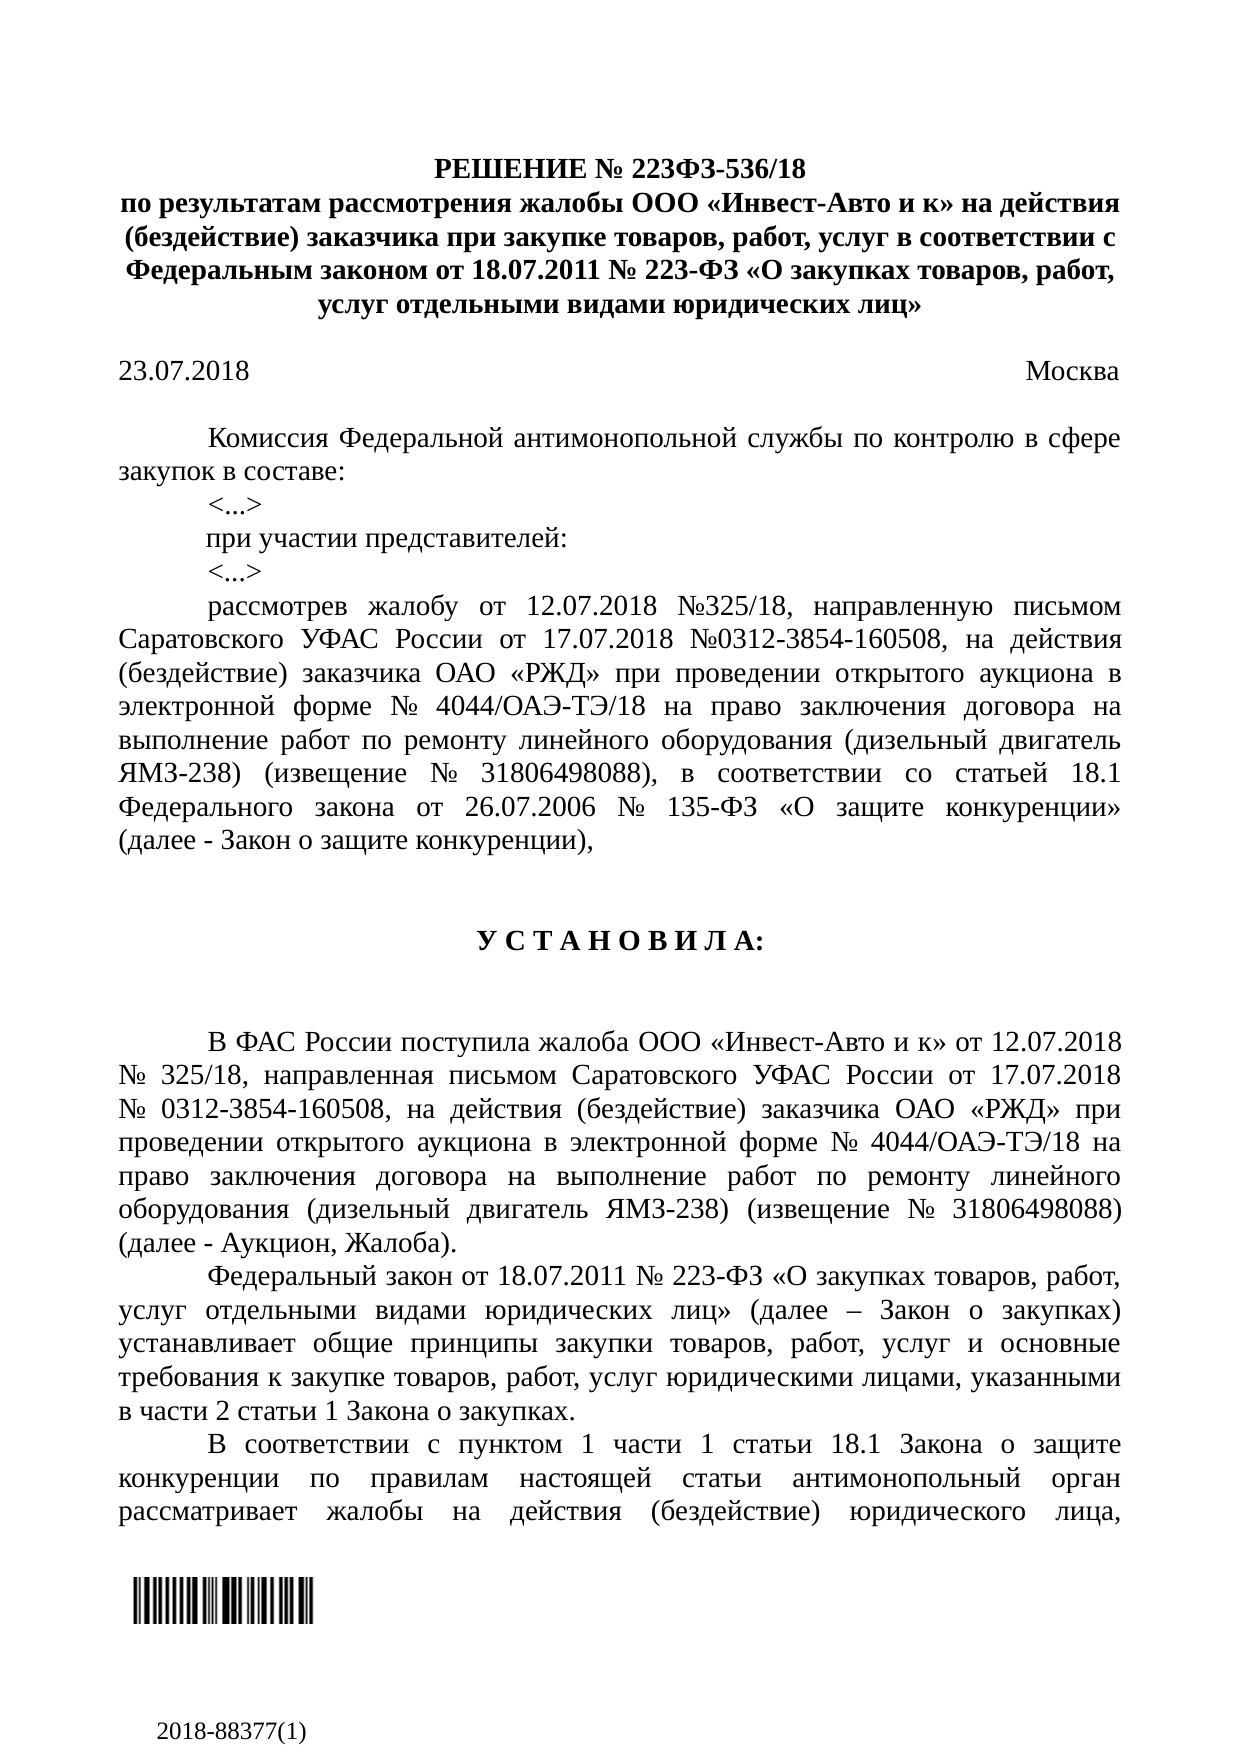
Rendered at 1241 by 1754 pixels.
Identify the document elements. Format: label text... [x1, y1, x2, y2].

text РЕШЕНИЕ № 223ФЗ-536/18 [118, 152, 1122, 185]
text У С Т А Н О В И Л А: [118, 923, 1122, 957]
text при участии представителей: [118, 521, 1122, 554]
text <...> [118, 554, 1122, 588]
picture [118, 1577, 331, 1624]
text В соответствии с пунктом 1 части 1 статьи 18.1 Закона о защите конкуренции по правилам настоящей статьи антимонопольный орган рассматривает жалобы на действия (бездействие) юридического лица, [118, 1426, 1122, 1527]
text Комиссия Федеральной антимонопольной службы по контролю в сфере закупок в составе: [118, 420, 1122, 487]
text 23.07.2018 Москва [118, 353, 1122, 386]
text по результатам рассмотрения жалобы ООО «Инвест-Авто и к» на действия (бездействие) заказчика при закупке товаров, работ, услуг в соответствии с Федеральным законом от 18.07.2011 № 223-ФЗ «О закупках товаров, работ, услуг отдельными видами юридических лиц» [118, 185, 1122, 319]
text В ФАС России поступила жалоба ООО «Инвест-Авто и к» от 12.07.2018 № 325/18, направленная письмом Саратовского УФАС России от 17.07.2018 № 0312-3854-160508, на действия (бездействие) заказчика ОАО «РЖД» при проведении открытого аукциона в электронной форме № 4044/ОАЭ-ТЭ/18 на право заключения договора на выполнение работ по ремонту линейного оборудования (дизельный двигатель ЯМЗ-238) (извещение № 31806498088) (далее - Аукцион, Жалоба). [118, 1024, 1122, 1258]
text Федеральный закон от 18.07.2011 № 223-ФЗ «О закупках товаров, работ, услуг отдельными видами юридических лиц» (далее – Закон о закупках) устанавливает общие принципы закупки товаров, работ, услуг и основные требования к закупке товаров, работ, услуг юридическими лицами, указанными в части 2 статьи 1 Закона о закупках. [118, 1258, 1122, 1426]
text рассмотрев жалобу от 12.07.2018 №325/18, направленную письмом Саратовского УФАС России от 17.07.2018 №0312-3854-160508, на действия (бездействие) заказчика ОАО «РЖД» при проведении открытого аукциона в электронной форме № 4044/ОАЭ-ТЭ/18 на право заключения договора на выполнение работ по ремонту линейного оборудования (дизельный двигатель ЯМЗ-238) (извещение № 31806498088), в соответствии со статьей 18.1 Федерального закона от 26.07.2006 № 135-ФЗ «О защите конкуренции» (далее - Закон о защите конкуренции), [118, 588, 1122, 856]
text <...> [118, 487, 1122, 521]
